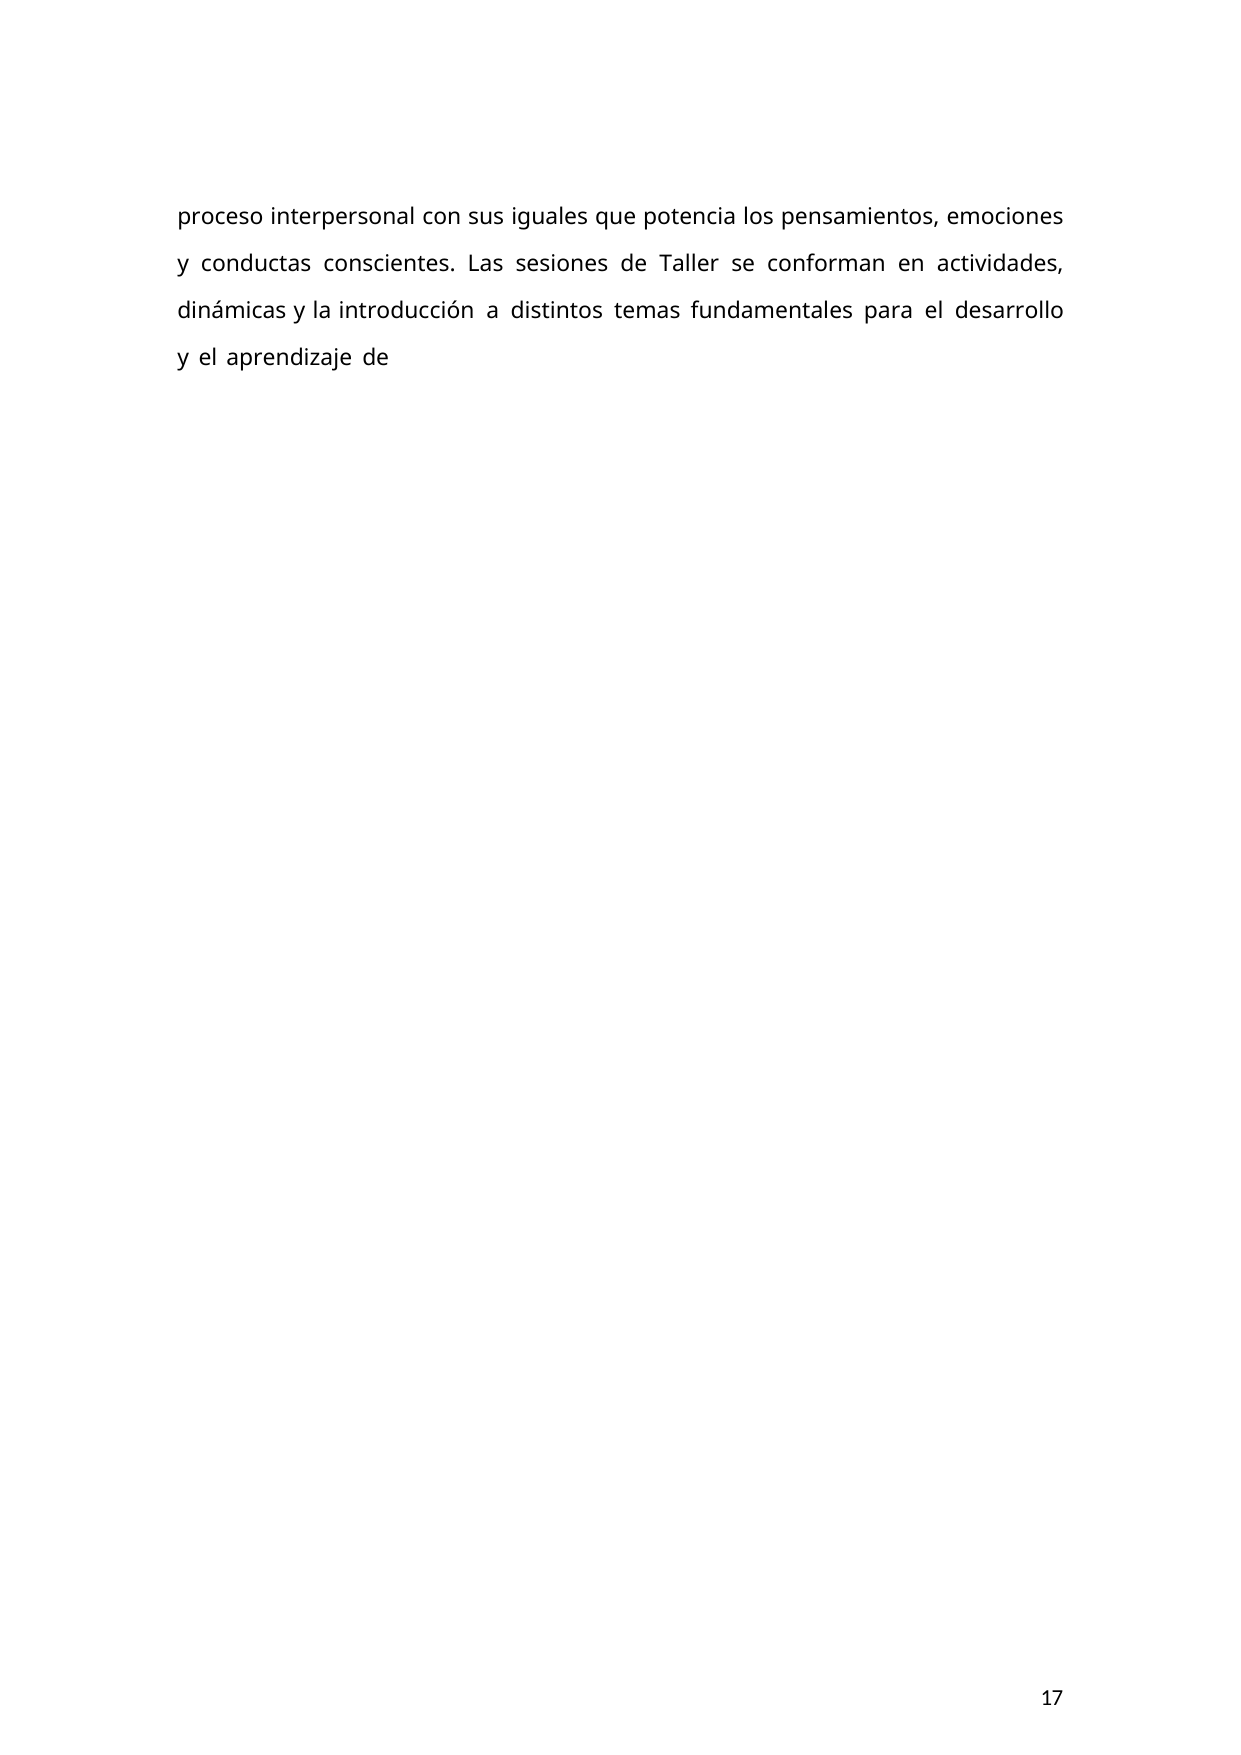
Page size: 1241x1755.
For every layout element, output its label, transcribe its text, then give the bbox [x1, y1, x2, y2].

text proceso interpersonal con sus iguales que potencia los pensamientos, emociones y conductas conscientes. Las sesiones de Taller se conforman en actividades, dinámicas y la introducción a distintos temas fundamentales para el desarrollo y el aprendizaje de [177, 200, 1064, 372]
